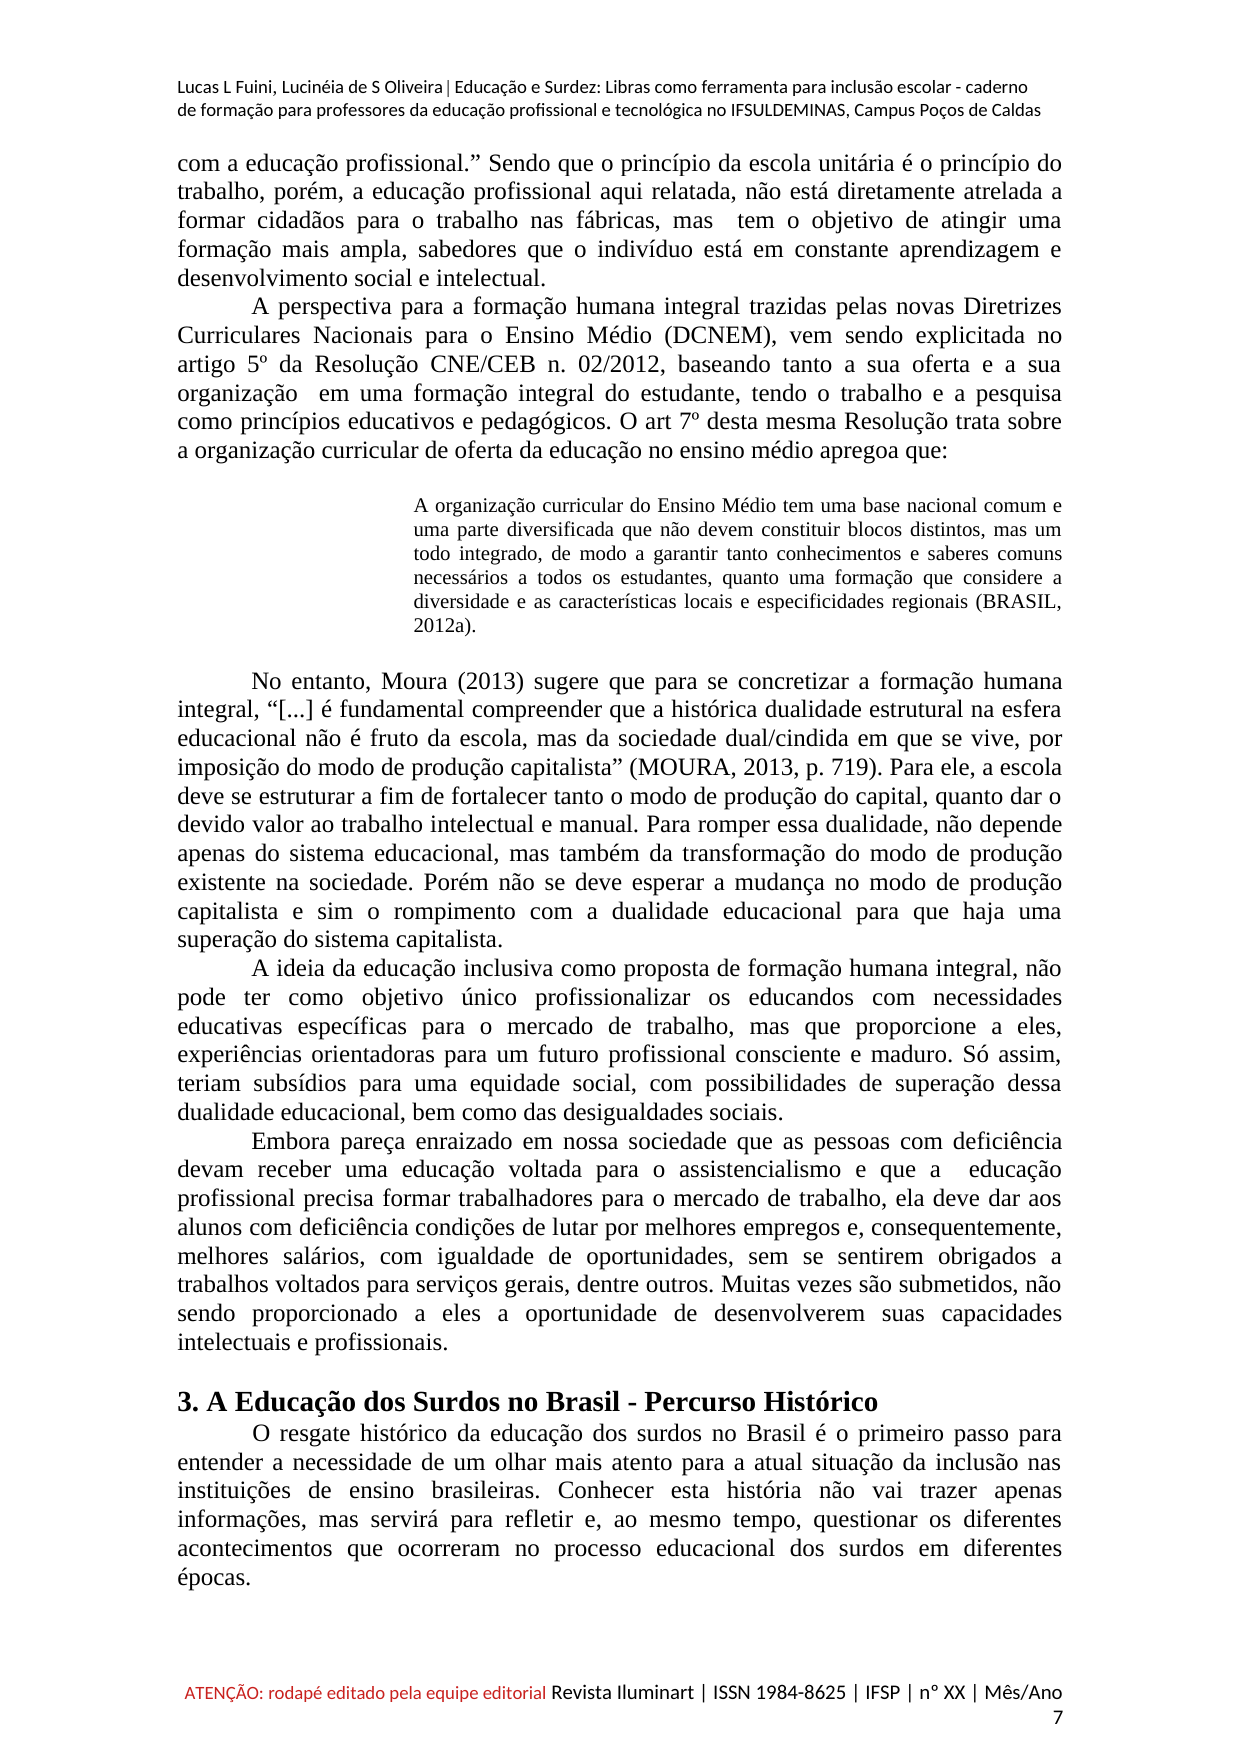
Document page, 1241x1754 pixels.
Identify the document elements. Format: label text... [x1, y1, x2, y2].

text 3. A Educação dos Surdos no Brasil - Percurso Histórico [177, 1384, 1063, 1418]
list com a educação profissional.” Sendo que o princípio da escola unitária é o princípio do trabalho, porém, a educação profissional aqui relatada, não está diretamente atrelada a formar cidadãos para o trabalho nas fábricas, mas tem o objetivo de atingir uma formação mais ampla, sabedores que o indivíduo está em constante aprendizagem e desenvolvimento social e intelectual. [177, 148, 1063, 291]
text No entanto, Moura (2013) sugere que para se concretizar a formação humana integral, “[...] é fundamental compreender que a histórica dualidade estrutural na esfera educacional não é fruto da escola, mas da sociedade dual/cindida em que se vive, por imposição do modo de produção capitalista” (MOURA, 2013, p. 719). Para ele, a escola deve se estruturar a fim de fortalecer tanto o modo de produção do capital, quanto dar o devido valor ao trabalho intelectual e manual. Para romper essa dualidade, não depende apenas do sistema educacional, mas também da transformação do modo de produção existente na sociedade. Porém não se deve esperar a mudança no modo de produção capitalista e sim o rompimento com a dualidade educacional para que haja uma superação do sistema capitalista. [177, 666, 1063, 953]
text Embora pareça enraizado em nossa sociedade que as pessoas com deficiência devam receber uma educação voltada para o assistencialismo e que a educação profissional precisa formar trabalhadores para o mercado de trabalho, ela deve dar aos alunos com deficiência condições de lutar por melhores empregos e, consequentemente, melhores salários, com igualdade de oportunidades, sem se sentirem obrigados a trabalhos voltados para serviços gerais, dentre outros. Muitas vezes são submetidos, não sendo proporcionado a eles a oportunidade de desenvolverem suas capacidades intelectuais e profissionais. [177, 1126, 1063, 1356]
text A perspectiva para a formação humana integral trazidas pelas novas Diretrizes Curriculares Nacionais para o Ensino Médio (DCNEM), vem sendo explicitada no artigo 5º da Resolução CNE/CEB n. 02/2012, baseando tanto a sua oferta e a sua organização em uma formação integral do estudante, tendo o trabalho e a pesquisa como princípios educativos e pedagógicos. O art 7º desta mesma Resolução trata sobre a organização curricular de oferta da educação no ensino médio apregoa que: [177, 291, 1063, 464]
text A ideia da educação inclusiva como proposta de formação humana integral, não pode ter como objetivo único profissionalizar os educandos com necessidades educativas específicas para o mercado de trabalho, mas que proporcione a eles, experiências orientadoras para um futuro profissional consciente e maduro. Só assim, teriam subsídios para uma equidade social, com possibilidades de superação dessa dualidade educacional, bem como das desigualdades sociais. [177, 953, 1063, 1126]
text O resgate histórico da educação dos surdos no Brasil é o primeiro passo para entender a necessidade de um olhar mais atento para a atual situação da inclusão nas instituições de ensino brasileiras. Conhecer esta história não vai trazer apenas informações, mas servirá para refletir e, ao mesmo tempo, questionar os diferentes acontecimentos que ocorreram no processo educacional dos surdos em diferentes épocas. [177, 1418, 1063, 1591]
text A organização curricular do Ensino Médio tem uma base nacional comum e uma parte diversificada que não devem constituir blocos distintos, mas um todo integrado, de modo a garantir tanto conhecimentos e saberes comuns necessários a todos os estudantes, quanto uma formação que considere a diversidade e as características locais e especificidades regionais (BRASIL, 2012a). [413, 493, 1063, 637]
